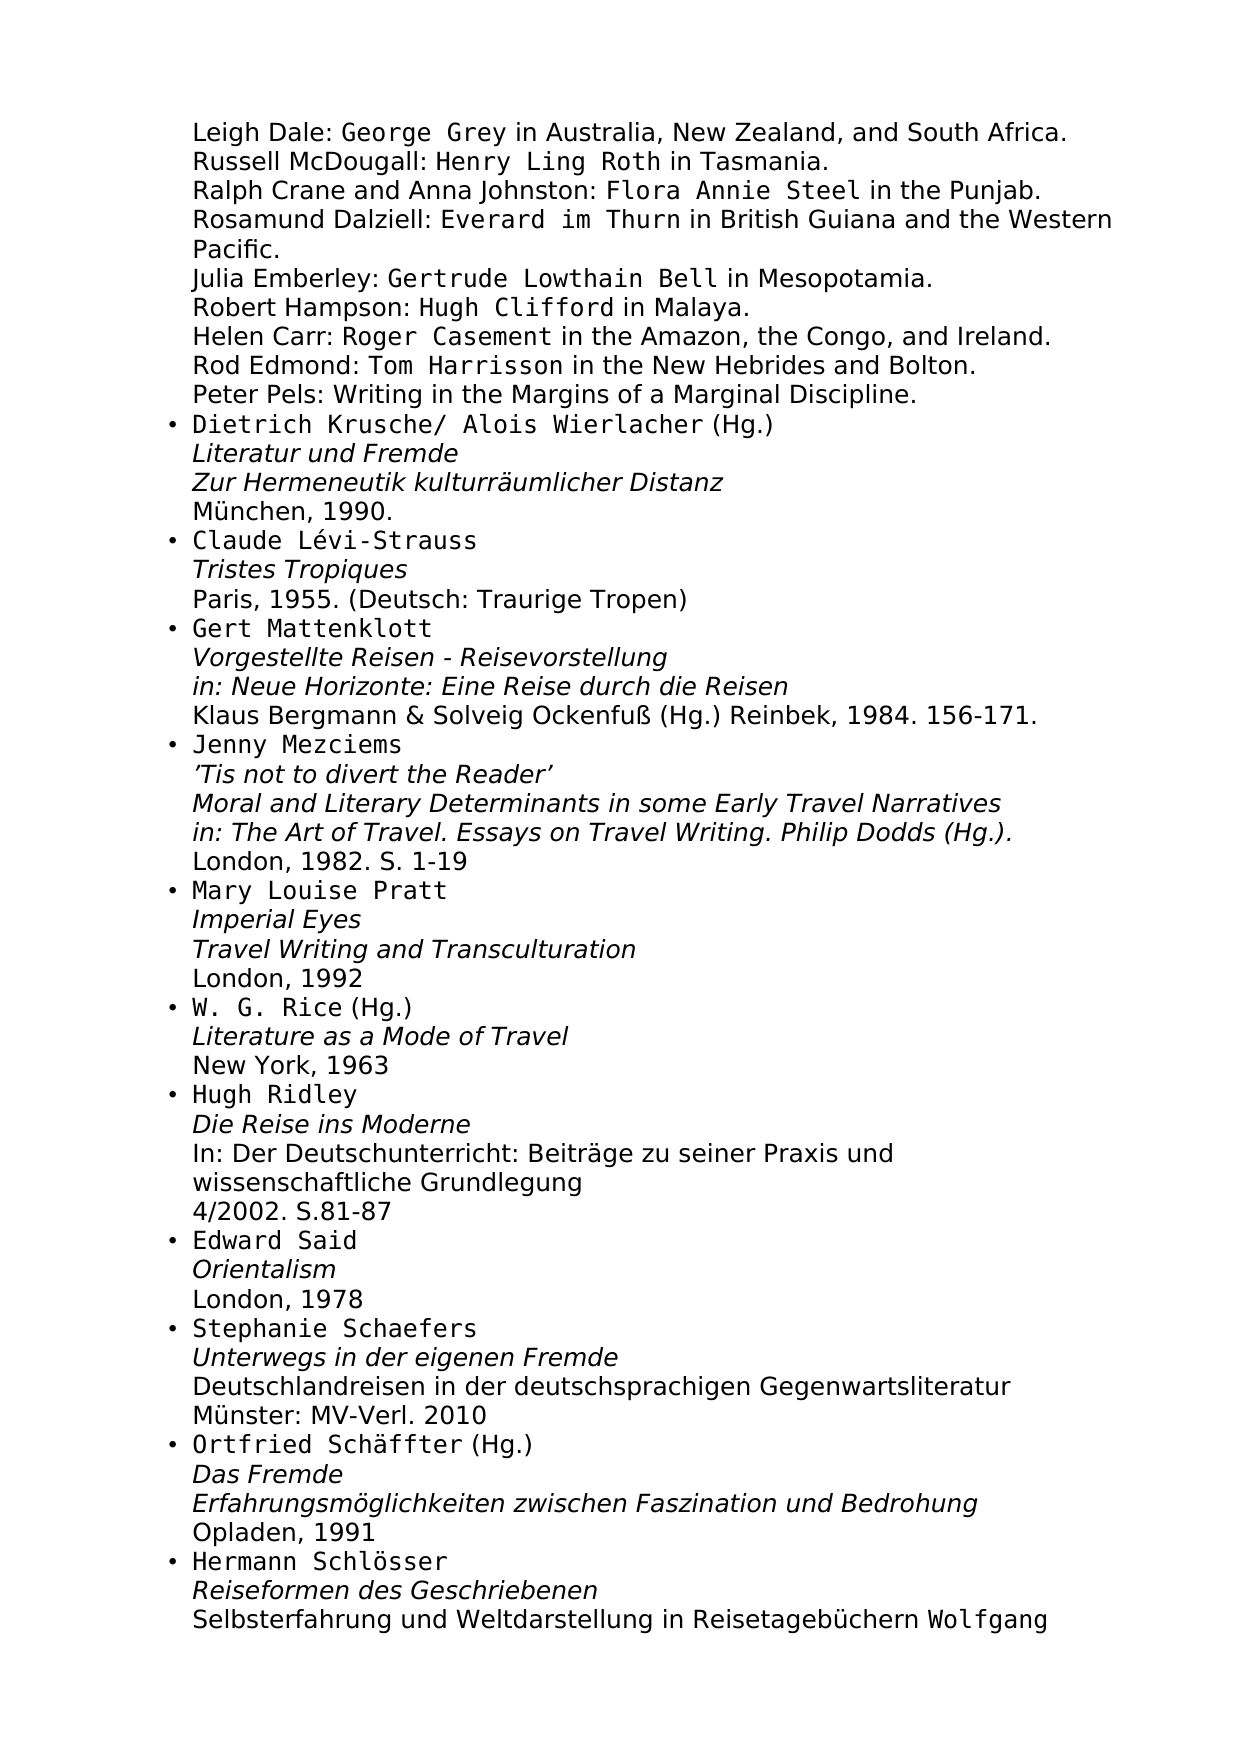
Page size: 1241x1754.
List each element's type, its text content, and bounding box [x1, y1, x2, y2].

list Claude Lévi-Strauss Tristes Tropiques Paris, 1955. (Deutsch: Traurige Tropen) [177, 526, 1122, 614]
list Hermann Schlösser Reiseformen des Geschriebenen Selbsterfahrung und Weltdarstellung in Reisetagebüchern Wolfgang [177, 1547, 1122, 1635]
list Leigh Dale: George Grey in Australia, New Zealand, and South Africa. Russell McDougall: Henry Ling Roth in Tasmania. Ralph Crane and Anna Johnston: Flora Annie Steel in the Punjab. Rosamund Dalziell: Everard im Thurn in British Guiana and the Western Pacific. Julia Emberley: Gertrude Lowthain Bell in Mesopotamia. Robert Hampson: Hugh Clifford in Malaya. Helen Carr: Roger Casement in the Amazon, the Congo, and Ireland. Rod Edmond: Tom Harrisson in the New Hebrides and Bolton. Peter Pels: Writing in the Margins of a Marginal Discipline. [177, 118, 1122, 410]
list Ortfried Schäffter (Hg.) Das Fremde Erfahrungsmöglichkeiten zwischen Faszination und Bedrohung Opladen, 1991 [177, 1431, 1122, 1547]
list Gert Mattenklott Vorgestellte Reisen - Reisevorstellung in: Neue Horizonte: Eine Reise durch die Reisen Klaus Bergmann & Solveig Ockenfuß (Hg.) Reinbek, 1984. 156-171. [177, 614, 1122, 731]
list Mary Louise Pratt Imperial Eyes Travel Writing and Transculturation London, 1992 [177, 876, 1122, 993]
list Jenny Mezciems ’Tis not to divert the Reader’ Moral and Literary Determinants in some Early Travel Narratives in: The Art of Travel. Essays on Travel Writing. Philip Dodds (Hg.). London, 1982. S. 1-19 [177, 731, 1122, 876]
list Edward Said Orientalism London, 1978 [177, 1226, 1122, 1314]
list Hugh Ridley Die Reise ins Moderne In: Der Deutschunterricht: Beiträge zu seiner Praxis und wissenschaftliche Grundlegung 4/2002. S.81-87 [177, 1081, 1122, 1226]
list Dietrich Krusche/ Alois Wierlacher (Hg.) Literatur und Fremde Zur Hermeneutik kulturräumlicher Distanz München, 1990. [177, 410, 1122, 526]
list Stephanie Schaefers Unterwegs in der eigenen Fremde Deutschlandreisen in der deutschsprachigen Gegenwartsliteratur Münster: MV-Verl. 2010 [177, 1314, 1122, 1431]
list W. G. Rice (Hg.) Literature as a Mode of Travel New York, 1963 [177, 993, 1122, 1081]
